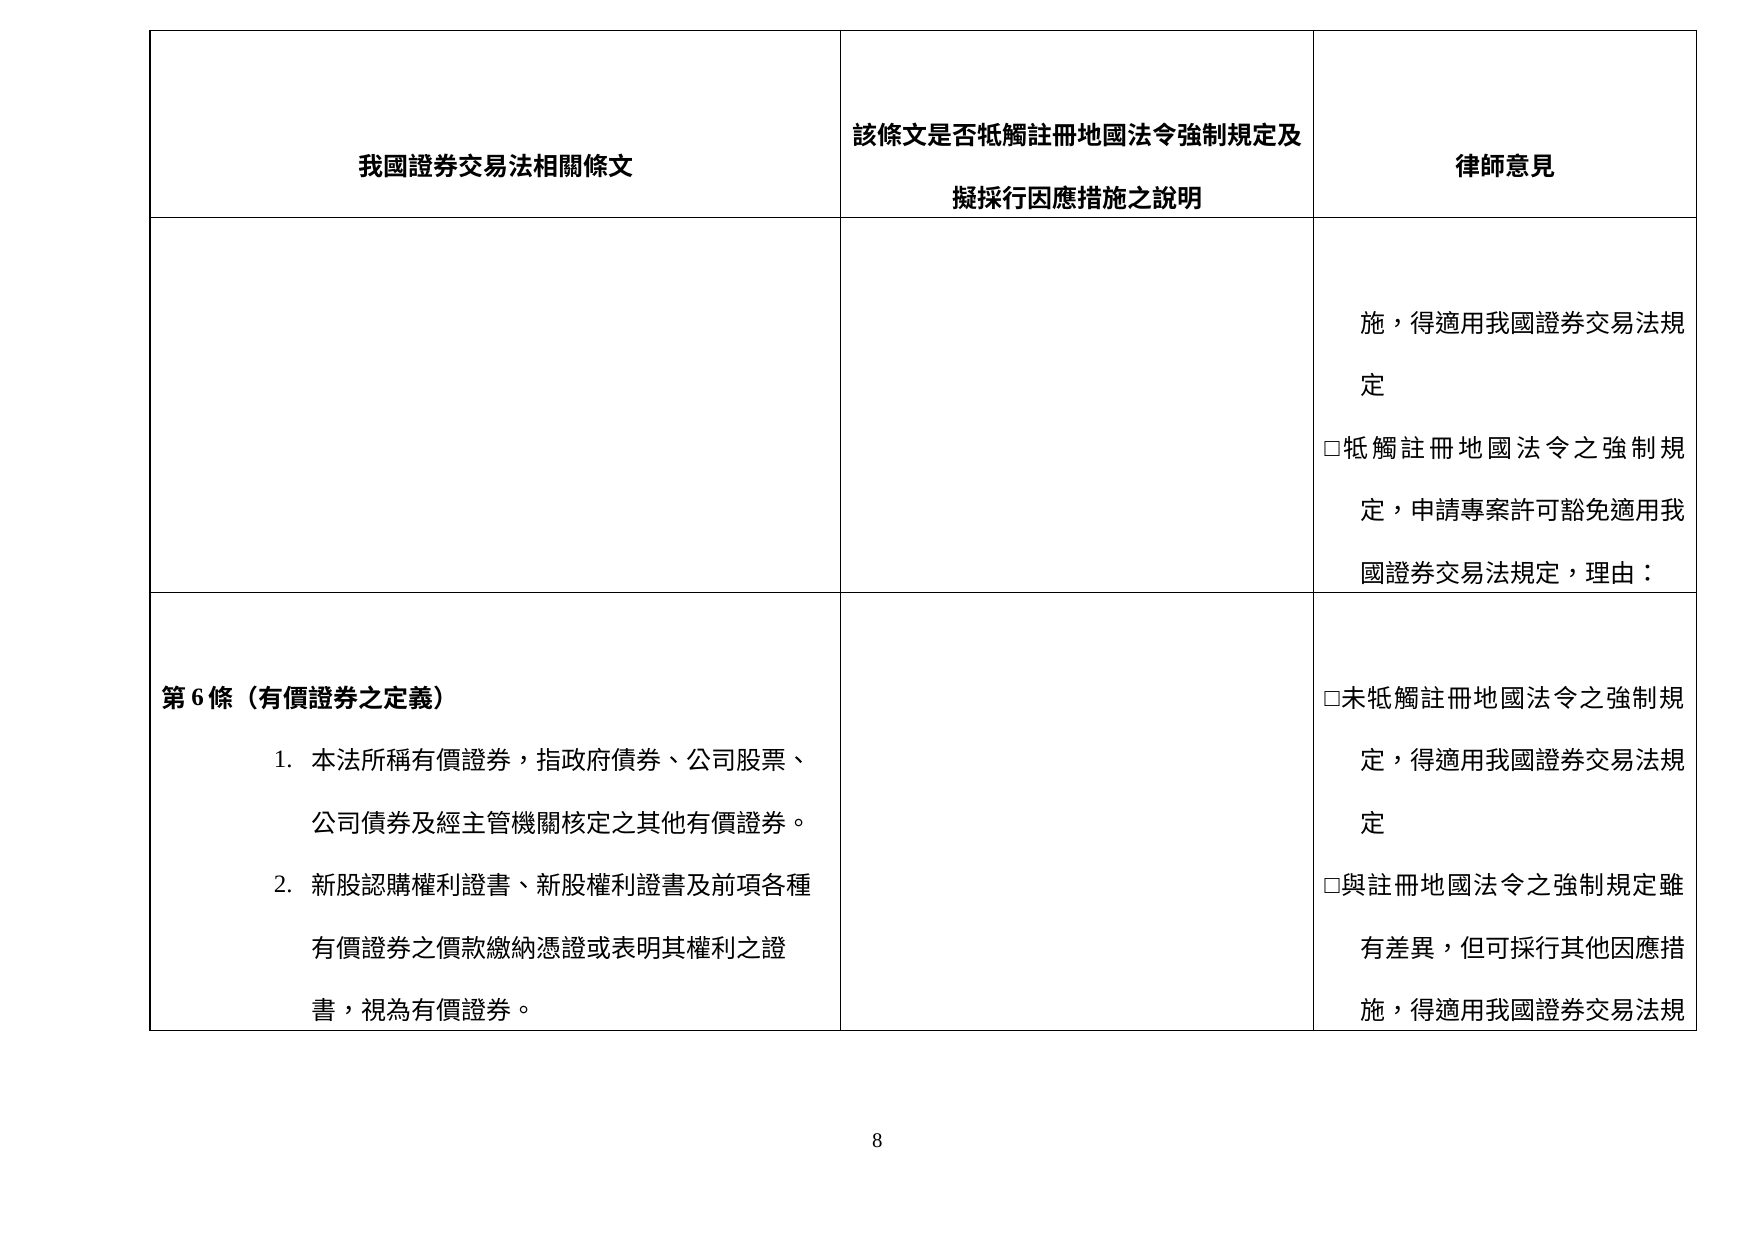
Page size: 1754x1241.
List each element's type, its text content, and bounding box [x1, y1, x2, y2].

table_cell [841, 593, 1313, 1029]
table_cell 施，得適用我國證券交易法規定 □牴觸註冊地國法令之強制規定，申請專案許可豁免適用我國證券交易法規定，理由： [1314, 218, 1696, 592]
table_header 該條文是否牴觸註冊地國法令強制規定及擬採行因應措施之說明 [841, 31, 1313, 217]
table_header 律師意見 [1314, 31, 1696, 217]
table_cell □未牴觸註冊地國法令之強制規定，得適用我國證券交易法規定 □與註冊地國法令之強制規定雖有差異，但可採行其他因應措施，得適用我國證券交易法規 [1314, 593, 1696, 1029]
table_header 我國證券交易法相關條文 [151, 31, 840, 217]
table_cell 第6條（有價證券之定義） 本法所稱有價證券，指政府債券、公司股票、公司債券及經主管機關核定之其他有價證券。 新股認購權利證書、新股權利證書及前項各種有價證券之價款繳納憑證或表明其權利之證書，視為有價證券。 前二項規定之有價證券，未印製表示其權利之實體有價證券者，亦視為有價證券。 [151, 593, 840, 1029]
table_cell [151, 218, 840, 592]
table_cell [841, 218, 1313, 592]
